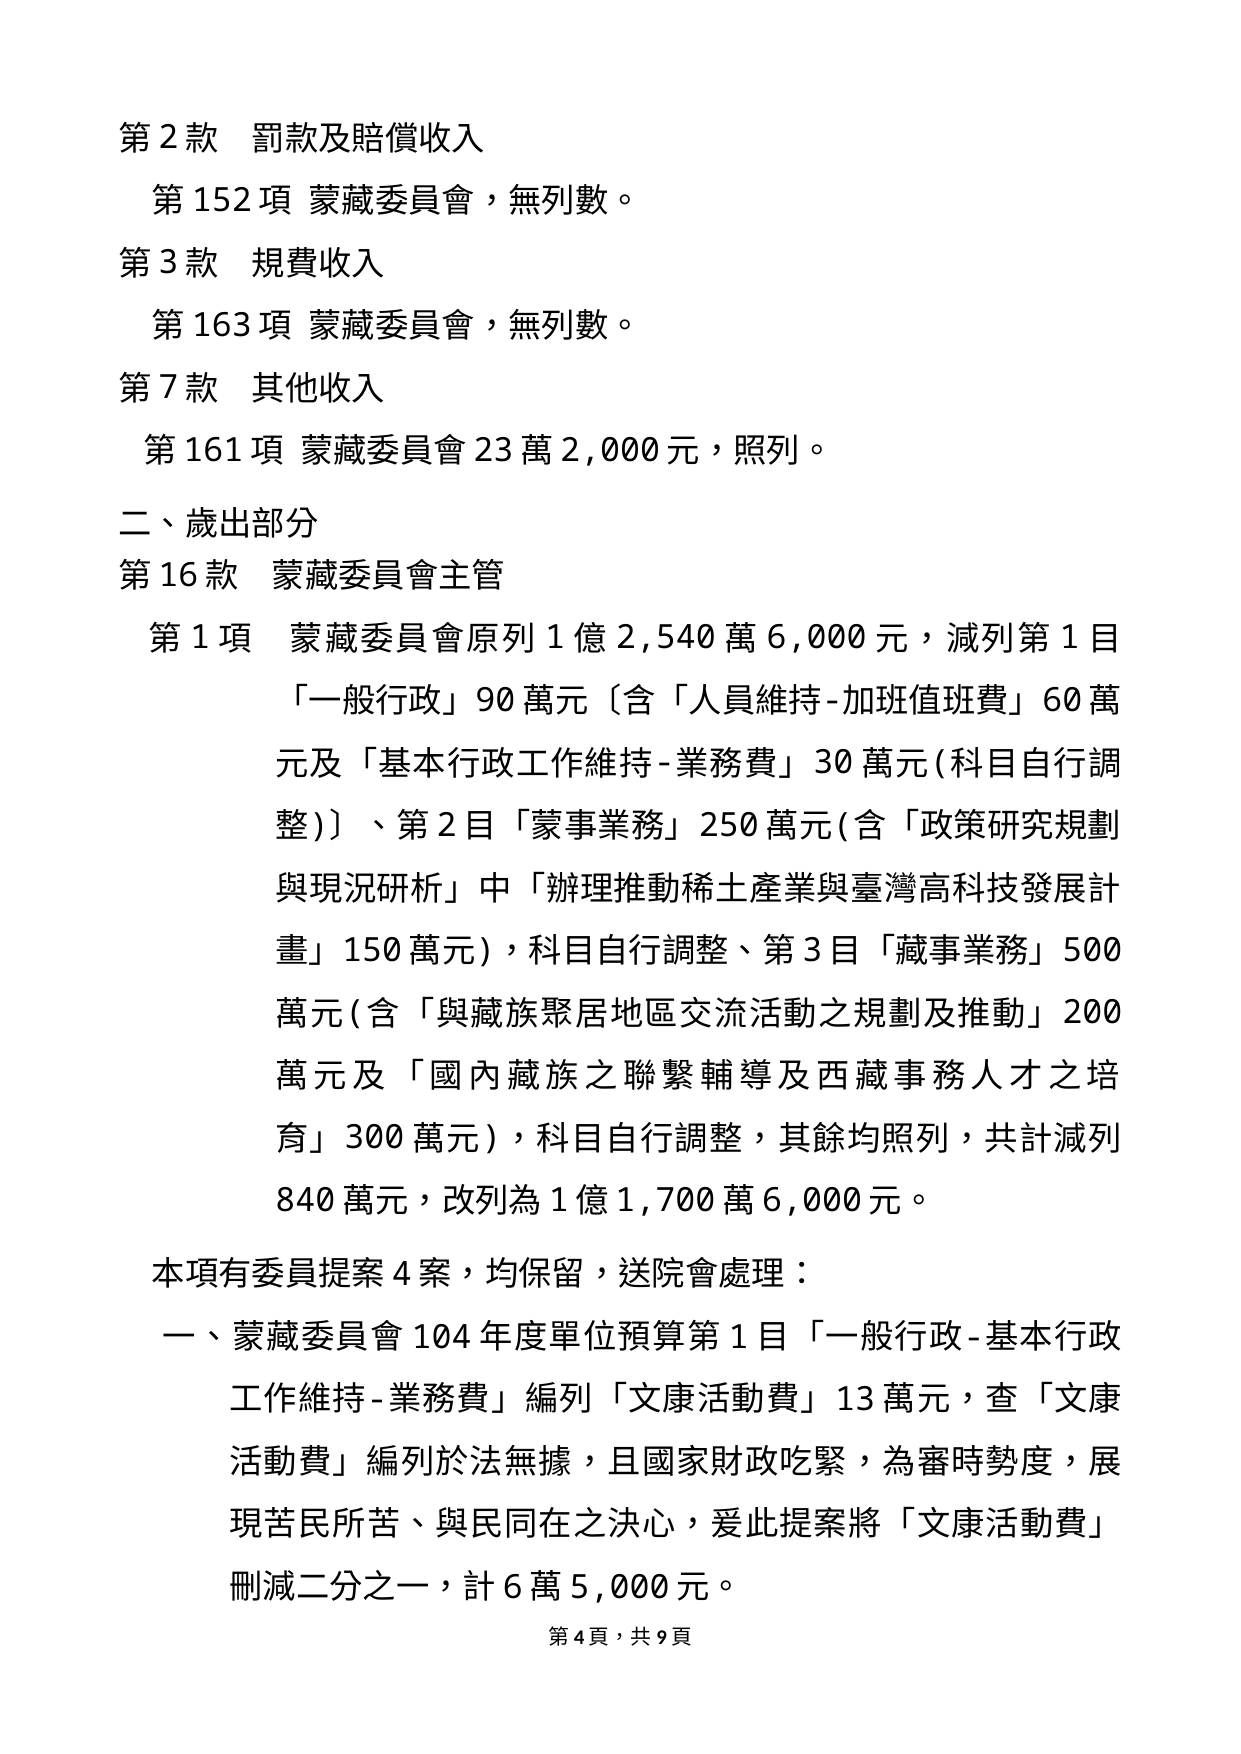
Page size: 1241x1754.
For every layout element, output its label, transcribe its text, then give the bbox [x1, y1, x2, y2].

text 第2款 罰款及賠償收入 [118, 104, 1122, 167]
text 第161項 蒙藏委員會23萬2,000元，照列。 [143, 417, 1122, 479]
text 二、歲出部分 [118, 479, 1240, 542]
text 第7款 其他收入 [118, 354, 1122, 417]
text 第163項 蒙藏委員會，無列數。 [118, 292, 1122, 354]
text 本項有委員提案4案，均保留，送院會處理： [118, 1229, 1122, 1292]
text 第152項 蒙藏委員會，無列數。 [152, 167, 1122, 229]
text 一、蒙藏委員會104年度單位預算第1目「一般行政-基本行政工作維持-業務費」編列「文康活動費」13萬元，查「文康活動費」編列於法無據，且國家財政吃緊，為審時勢度，展現苦民所苦、與民同在之決心，爰此提案將「文康活動費」刪減二分之一，計6萬5,000元。 [163, 1292, 1122, 1604]
text 第16款 蒙藏委員會主管 [118, 542, 1122, 604]
text 第3款 規費收入 [118, 229, 1122, 292]
text 第1項 蒙藏委員會原列1億2,540萬6,000元，減列第1目「一般行政」90萬元〔含「人員維持-加班值班費」60萬元及「基本行政工作維持-業務費」30萬元(科目自行調整)〕、第2目「蒙事業務」250萬元(含「政策研究規劃與現況研析」中「辦理推動稀土產業與臺灣高科技發展計畫」150萬元)，科目自行調整、第3目「藏事業務」500萬元(含「與藏族聚居地區交流活動之規劃及推動」200萬元及「國內藏族之聯繫輔導及西藏事務人才之培育」300萬元)，科目自行調整，其餘均照列，共計減列840萬元，改列為1億1,700萬6,000元。 [148, 604, 1122, 1229]
